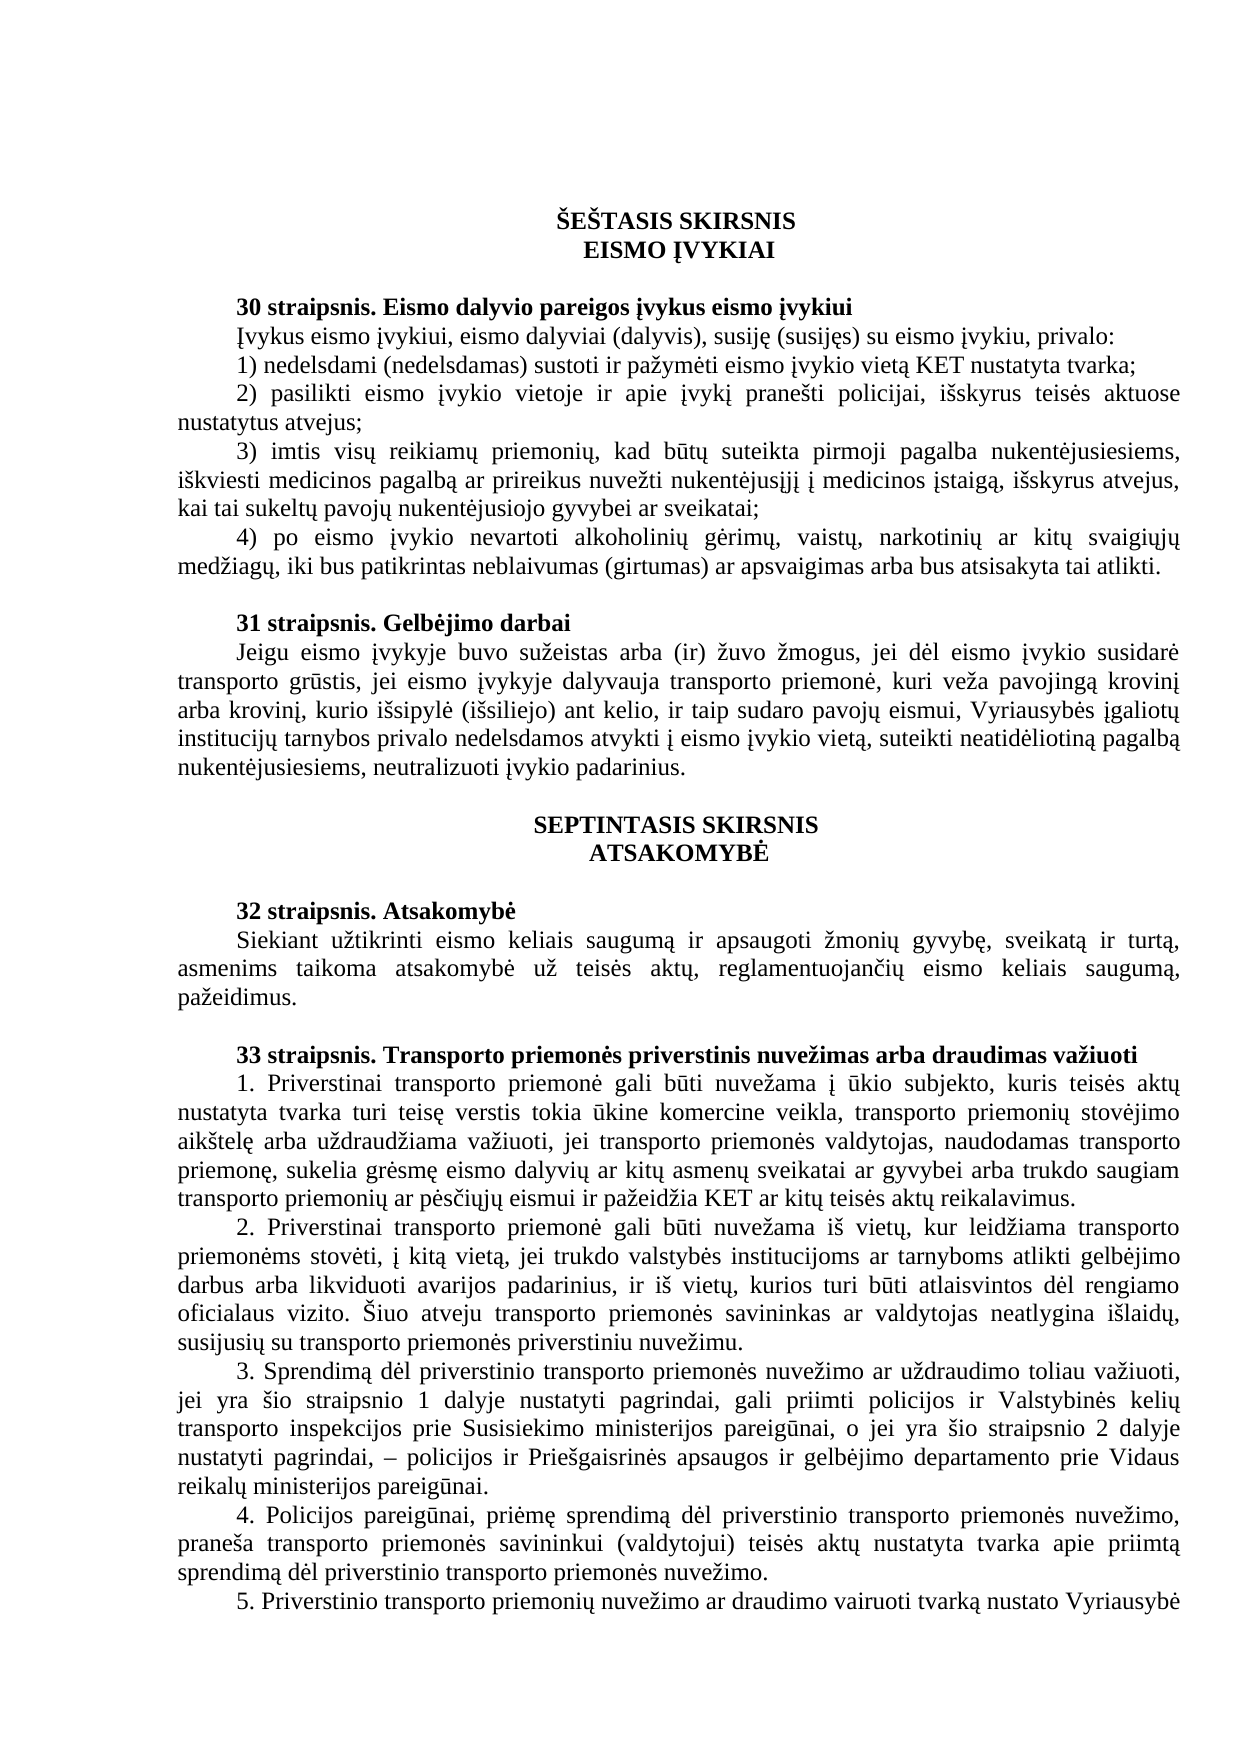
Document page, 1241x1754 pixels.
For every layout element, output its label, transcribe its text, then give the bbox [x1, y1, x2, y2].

text 1. Priverstinai transporto priemonė gali būti nuvežama į ūkio subjekto, kuris teisės aktų nustatyta tvarka turi teisę verstis tokia ūkine komercine veikla, transporto priemonių stovėjimo aikštelę arba uždraudžiama važiuoti, jei transporto priemonės valdytojas, naudodamas transporto priemonę, sukelia grėsmę eismo dalyvių ar kitų asmenų sveikatai ar gyvybei arba trukdo saugiam transporto priemonių ar pėsčiųjų eismui ir pažeidžia KET ar kitų teisės aktų reikalavimus. [177, 1068, 1181, 1212]
text 33 straipsnis. Transporto priemonės priverstinis nuvežimas arba draudimas važiuoti [236, 1040, 1181, 1068]
text 5. Priverstinio transporto priemonių nuvežimo ar draudimo vairuoti tvarką nustato Vyriausybė [177, 1586, 1181, 1615]
text 3. Sprendimą dėl priverstinio transporto priemonės nuvežimo ar uždraudimo toliau važiuoti, jei yra šio straipsnio 1 dalyje nustatyti pagrindai, gali priimti policijos ir Valstybinės kelių transporto inspekcijos prie Susisiekimo ministerijos pareigūnai, o jei yra šio straipsnio 2 dalyje nustatyti pagrindai, – policijos ir Priešgaisrinės apsaugos ir gelbėjimo departamento prie Vidaus reikalų ministerijos pareigūnai. [177, 1356, 1181, 1500]
text 2) pasilikti eismo įvykio vietoje ir apie įvykį pranešti policijai, išskyrus teisės aktuose nustatytus atvejus; [177, 378, 1181, 436]
text Jeigu eismo įvykyje buvo sužeistas arba (ir) žuvo žmogus, jei dėl eismo įvykio susidarė transporto grūstis, jei eismo įvykyje dalyvauja transporto priemonė, kuri veža pavojingą krovinį arba krovinį, kurio išsipylė (išsiliejo) ant kelio, ir taip sudaro pavojų eismui, Vyriausybės įgaliotų institucijų tarnybos privalo nedelsdamos atvykti į eismo įvykio vietą, suteikti neatidėliotiną pagalbą nukentėjusiesiems, neutralizuoti įvykio padarinius. [177, 637, 1181, 781]
text 30 straipsnis. Eismo dalyvio pareigos įvykus eismo įvykiui [177, 292, 1181, 321]
text 4) po eismo įvykio nevartoti alkoholinių gėrimų, vaistų, narkotinių ar kitų svaigiųjų medžiagų, iki bus patikrintas neblaivumas (girtumas) ar apsvaigimas arba bus atsisakyta tai atlikti. [177, 522, 1181, 580]
text 1) nedelsdami (nedelsdamas) sustoti ir pažymėti eismo įvykio vietą KET nustatyta tvarka; [177, 350, 1181, 378]
text SEPTINTASIS SKIRSNIS [177, 810, 1181, 838]
text Siekiant užtikrinti eismo keliais saugumą ir apsaugoti žmonių gyvybę, sveikatą ir turtą, asmenims taikoma atsakomybė už teisės aktų, reglamentuojančių eismo keliais saugumą, pažeidimus. [177, 925, 1181, 1011]
text 32 straipsnis. Atsakomybė [177, 896, 1181, 925]
text 2. Priverstinai transporto priemonė gali būti nuvežama iš vietų, kur leidžiama transporto priemonėms stovėti, į kitą vietą, jei trukdo valstybės institucijoms ar tarnyboms atlikti gelbėjimo darbus arba likviduoti avarijos padarinius, ir iš vietų, kurios turi būti atlaisvintos dėl rengiamo oficialaus vizito. Šiuo atveju transporto priemonės savininkas ar valdytojas neatlygina išlaidų, susijusių su transporto priemonės priverstiniu nuvežimu. [177, 1212, 1181, 1356]
text ŠEŠTASIS SKIRSNIS [177, 206, 1181, 235]
text ATSAKOMYBĖ [177, 838, 1181, 867]
text 31 straipsnis. Gelbėjimo darbai [177, 608, 1181, 637]
text EISMO ĮVYKIAI [177, 235, 1181, 263]
text 4. Policijos pareigūnai, priėmę sprendimą dėl priverstinio transporto priemonės nuvežimo, praneša transporto priemonės savininkui (valdytojui) teisės aktų nustatyta tvarka apie priimtą sprendimą dėl priverstinio transporto priemonės nuvežimo. [177, 1500, 1181, 1586]
text 3) imtis visų reikiamų priemonių, kad būtų suteikta pirmoji pagalba nukentėjusiesiems, iškviesti medicinos pagalbą ar prireikus nuvežti nukentėjusįjį į medicinos įstaigą, išskyrus atvejus, kai tai sukeltų pavojų nukentėjusiojo gyvybei ar sveikatai; [177, 436, 1181, 522]
text Įvykus eismo įvykiui, eismo dalyviai (dalyvis), susiję (susijęs) su eismo įvykiu, privalo: [177, 321, 1181, 350]
